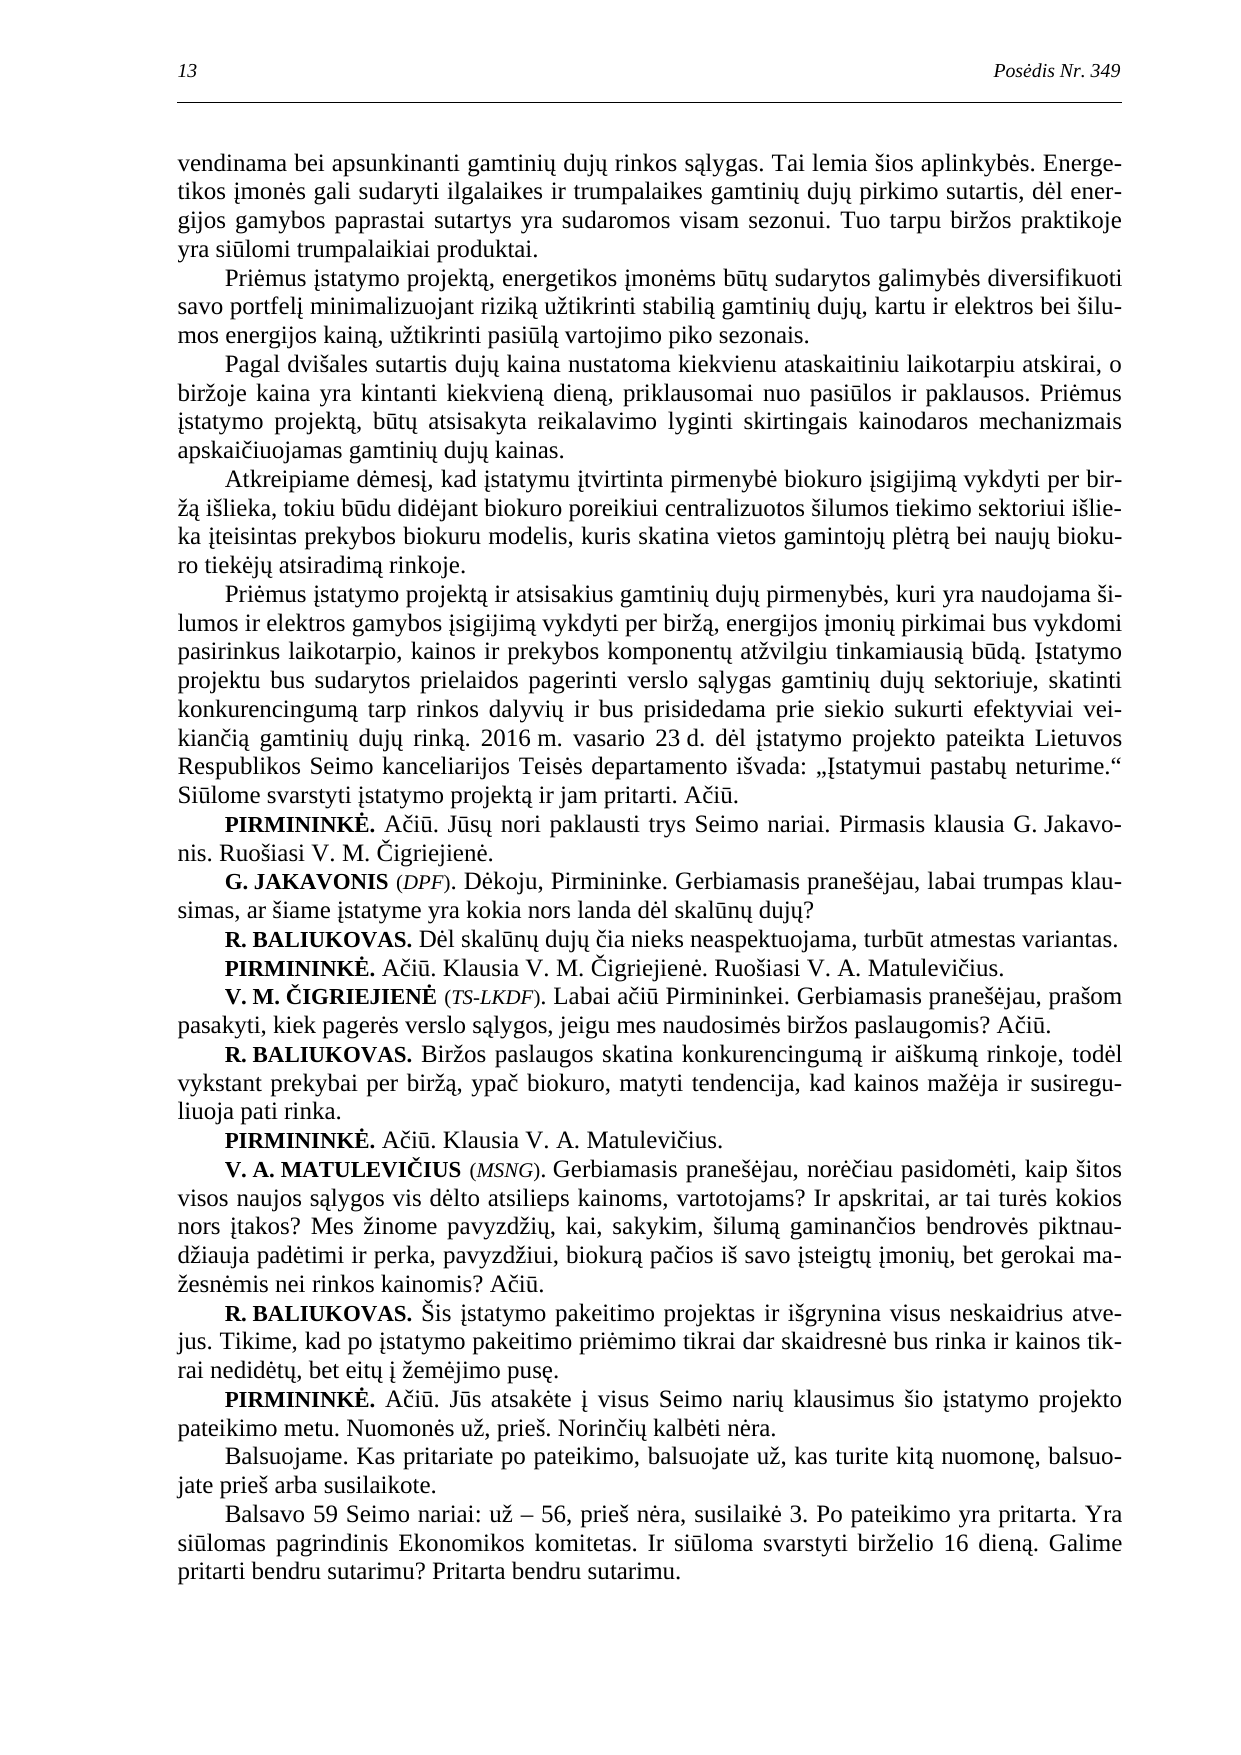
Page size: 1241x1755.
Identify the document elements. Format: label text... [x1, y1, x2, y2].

text G. JAKAVONIS (DPF). Dė­ko­ju, Pir­mi­nin­ke. Ger­bia­ma­sis pra­ne­šė­jau, la­bai trum­pas klau­si­mas, ar šia­me įsta­ty­me yra ko­kia nors lan­da dėl ska­lū­nų du­jų? [177, 866, 1122, 924]
text Pa­gal dvi­ša­les su­tar­tis du­jų kai­na nu­sta­to­ma kiek­vie­nu ata­skai­ti­niu lai­ko­tar­piu at­ski­rai, o bir­žo­je kai­na yra kin­tan­ti kiek­vie­ną die­ną, pri­klau­so­mai nuo pa­siū­los ir pa­klau­sos. Pri­ėmus įsta­ty­mo pro­jek­tą, bū­tų at­si­sa­ky­ta rei­ka­la­vi­mo ly­gin­ti skir­tin­gais kai­no­da­ros me­cha­niz­mais ap­skai­čiuo­ja­mas gam­ti­nių du­jų kai­nas. [177, 349, 1122, 464]
text At­krei­pia­me dė­me­sį, kad įsta­ty­mu įtvir­tin­ta pir­me­ny­bė bio­ku­ro įsi­gi­ji­mą vyk­dy­ti per bir­žą iš­lie­ka, to­kiu bū­du di­dė­jant bio­ku­ro po­rei­kiui cen­tra­li­zuo­tos ši­lu­mos tie­ki­mo sek­to­riui iš­lie­ka įtei­sin­tas pre­ky­bos bio­ku­ru mo­de­lis, ku­ris ska­ti­na vie­tos ga­min­to­jų plėt­rą bei nau­jų bio­ku­ro tie­kė­jų at­si­ra­di­mą rin­ko­je. [177, 464, 1122, 579]
text Pri­ėmus įsta­ty­mo pro­jek­tą, ener­ge­ti­kos įmo­nėms bū­tų su­da­ry­tos ga­li­my­bės di­ver­si­fi­kuo­ti sa­vo port­fe­lį mi­ni­ma­li­zuo­jant ri­zi­ką už­tik­rin­ti sta­bi­lią gam­ti­nių du­jų, kar­tu ir elek­tros bei ši­lu­mos ener­gi­jos kai­ną, už­tik­rin­ti pa­siū­lą var­to­ji­mo pi­ko se­zo­nais. [177, 263, 1122, 349]
text PIRMININKĖ. Ačiū. Klau­sia V. A. Ma­tu­le­vi­čius. [177, 1125, 1122, 1154]
text Pri­ėmus įsta­ty­mo pro­jek­tą ir at­si­sa­kius gam­ti­nių du­jų pir­me­ny­bės, ku­ri yra nau­do­ja­ma ši­lu­mos ir elek­tros ga­my­bos įsi­gi­ji­mą vyk­dy­ti per bir­žą, ener­gi­jos įmo­nių pir­ki­mai bus vyk­do­mi pa­si­rin­kus lai­ko­tar­pio, kai­nos ir pre­ky­bos kom­po­nen­tų at­žvil­giu tin­ka­miau­sią bū­dą. Įsta­ty­mo pro­jek­tu bus su­da­ry­tos prie­lai­dos pa­ge­rin­ti ver­slo są­ly­gas gam­ti­nių du­jų sek­to­riu­je, ska­tin­ti kon­ku­ren­cin­gu­mą tarp rin­kos da­ly­vių ir bus pri­si­de­da­ma prie sie­kio su­kur­ti efek­ty­viai vei­kian­čią gam­ti­nių du­jų rin­ką. 2016 m. va­sa­rio 23 d. dėl įsta­ty­mo pro­jek­to pa­teik­ta Lie­tu­vos Res­pub­li­kos Sei­mo kan­ce­lia­ri­jos Tei­sės de­par­ta­men­to iš­va­da: „Įsta­ty­mui pa­sta­bų ne­tu­ri­me.“ Siū­lo­me svars­ty­ti įsta­ty­mo pro­jek­tą ir jam pri­tar­ti. Ačiū. [177, 579, 1122, 809]
text V. A. MATULEVIČIUS (MSNG). Ger­bia­ma­sis pra­ne­šė­jau, no­rė­čiau pa­si­do­mė­ti, kaip ši­tos vi­sos nau­jos są­ly­gos vis dėl­to at­si­lieps kai­noms, var­to­to­jams? Ir ap­skri­tai, ar tai tu­rės ko­kios nors įta­kos? Mes ži­no­me pa­vyz­džių, kai, sa­ky­kim, ši­lu­mą ga­mi­nan­čios ben­dro­vės pik­tnau­džiau­ja pa­dė­ti­mi ir per­ka, pa­vyz­džiui, bio­ku­rą pa­čios iš sa­vo įsteig­tų įmo­nių, bet gerokai ma­žes­nė­mis nei rin­kos kai­no­mis? Ačiū. [177, 1154, 1122, 1298]
text R. BALIUKOVAS. Dėl ska­lū­nų du­jų čia nieks ne­as­pek­tuo­ja­ma, tur­būt at­mes­tas va­rian­tas. [177, 924, 1122, 953]
text Bal­suo­ja­me. Kas pri­ta­ria­te po pa­tei­ki­mo, bal­suo­ja­te už, kas tu­ri­te ki­tą nuo­mo­nę, bal­suo­ja­te prieš ar­ba su­si­lai­ko­te. [177, 1441, 1122, 1499]
text V. M. ČIGRIEJIENĖ (TS-LKDF). La­bai ačiū Pir­mi­nin­kei. Ger­bia­ma­sis pra­ne­šė­jau, pra­šom pa­sa­ky­ti, kiek pa­ge­rės ver­slo są­ly­gos, jei­gu mes nau­do­si­mės bir­žos pa­slau­go­mis? Ačiū. [177, 981, 1122, 1039]
text Bal­sa­vo 59 Sei­mo na­riai: už – 56, prieš nė­ra, su­si­lai­kė 3. Po pa­tei­ki­mo yra pri­tar­ta. Yra siū­lo­mas pa­grin­di­nis Eko­no­mi­kos ko­mi­te­tas. Ir siū­lo­ma svars­ty­ti bir­že­lio 16 die­ną. Ga­li­me pri­tar­ti ben­dru su­ta­ri­mu? Pri­tar­ta ben­dru su­ta­ri­mu. [177, 1499, 1122, 1585]
text ven­di­na­ma bei ap­sun­ki­nan­ti gam­ti­nių du­jų rin­kos są­ly­gas. Tai le­mia šios ap­lin­ky­bės. Ener­ge­ti­kos įmo­nės ga­li su­da­ry­ti il­ga­lai­kes ir trum­pa­lai­kes gam­ti­nių du­jų pir­ki­mo su­tar­tis, dėl ener­gi­jos ga­my­bos pa­pras­tai su­tar­tys yra su­da­ro­mos vi­sam se­zo­nui. Tuo tar­pu bir­žos prak­ti­ko­je yra siū­lo­mi trum­pa­lai­kiai pro­duk­tai. [177, 148, 1122, 263]
text PIRMININKĖ. Ačiū. Jūs at­sa­kė­te į vi­sus Sei­mo na­rių klau­si­mus šio įsta­ty­mo pro­jek­to pa­tei­ki­mo me­tu. Nuo­mo­nės už, prieš. No­rin­čių kal­bė­ti nė­ra. [177, 1384, 1122, 1441]
text PIRMININKĖ. Ačiū. Klau­sia V. M. Čig­rie­jie­nė. Ruo­šia­si V. A. Ma­tu­le­vi­čius. [177, 953, 1122, 981]
text R. BALIUKOVAS. Šis įsta­ty­mo pa­kei­ti­mo pro­jek­tas ir iš­gry­ni­na vi­sus ne­skaid­rius at­ve­jus. Ti­ki­me, kad po įsta­ty­mo pa­kei­ti­mo pri­ėmi­mo tik­rai dar skaid­res­nė bus rin­ka ir kai­nos tik­rai ne­di­dė­tų, bet ei­tų į že­mė­ji­mo pu­sę. [177, 1298, 1122, 1384]
text R. BALIUKOVAS. Bir­žos pa­slau­gos ska­ti­na kon­ku­ren­cin­gu­mą ir aiš­ku­mą rin­ko­je, to­dėl vyks­tant pre­ky­bai per bir­žą, ypač bio­ku­ro, ma­ty­ti ten­den­ci­ja, kad kai­nos ma­žė­ja ir su­si­re­gu­liuo­ja pa­ti rin­ka. [177, 1039, 1122, 1125]
text PIRMININKĖ. Ačiū. Jū­sų no­ri pa­klaus­ti trys Sei­mo na­riai. Pir­ma­sis klau­sia G. Ja­ka­vo­nis. Ruo­šia­si V. M. Čig­rie­jie­nė. [177, 809, 1122, 866]
